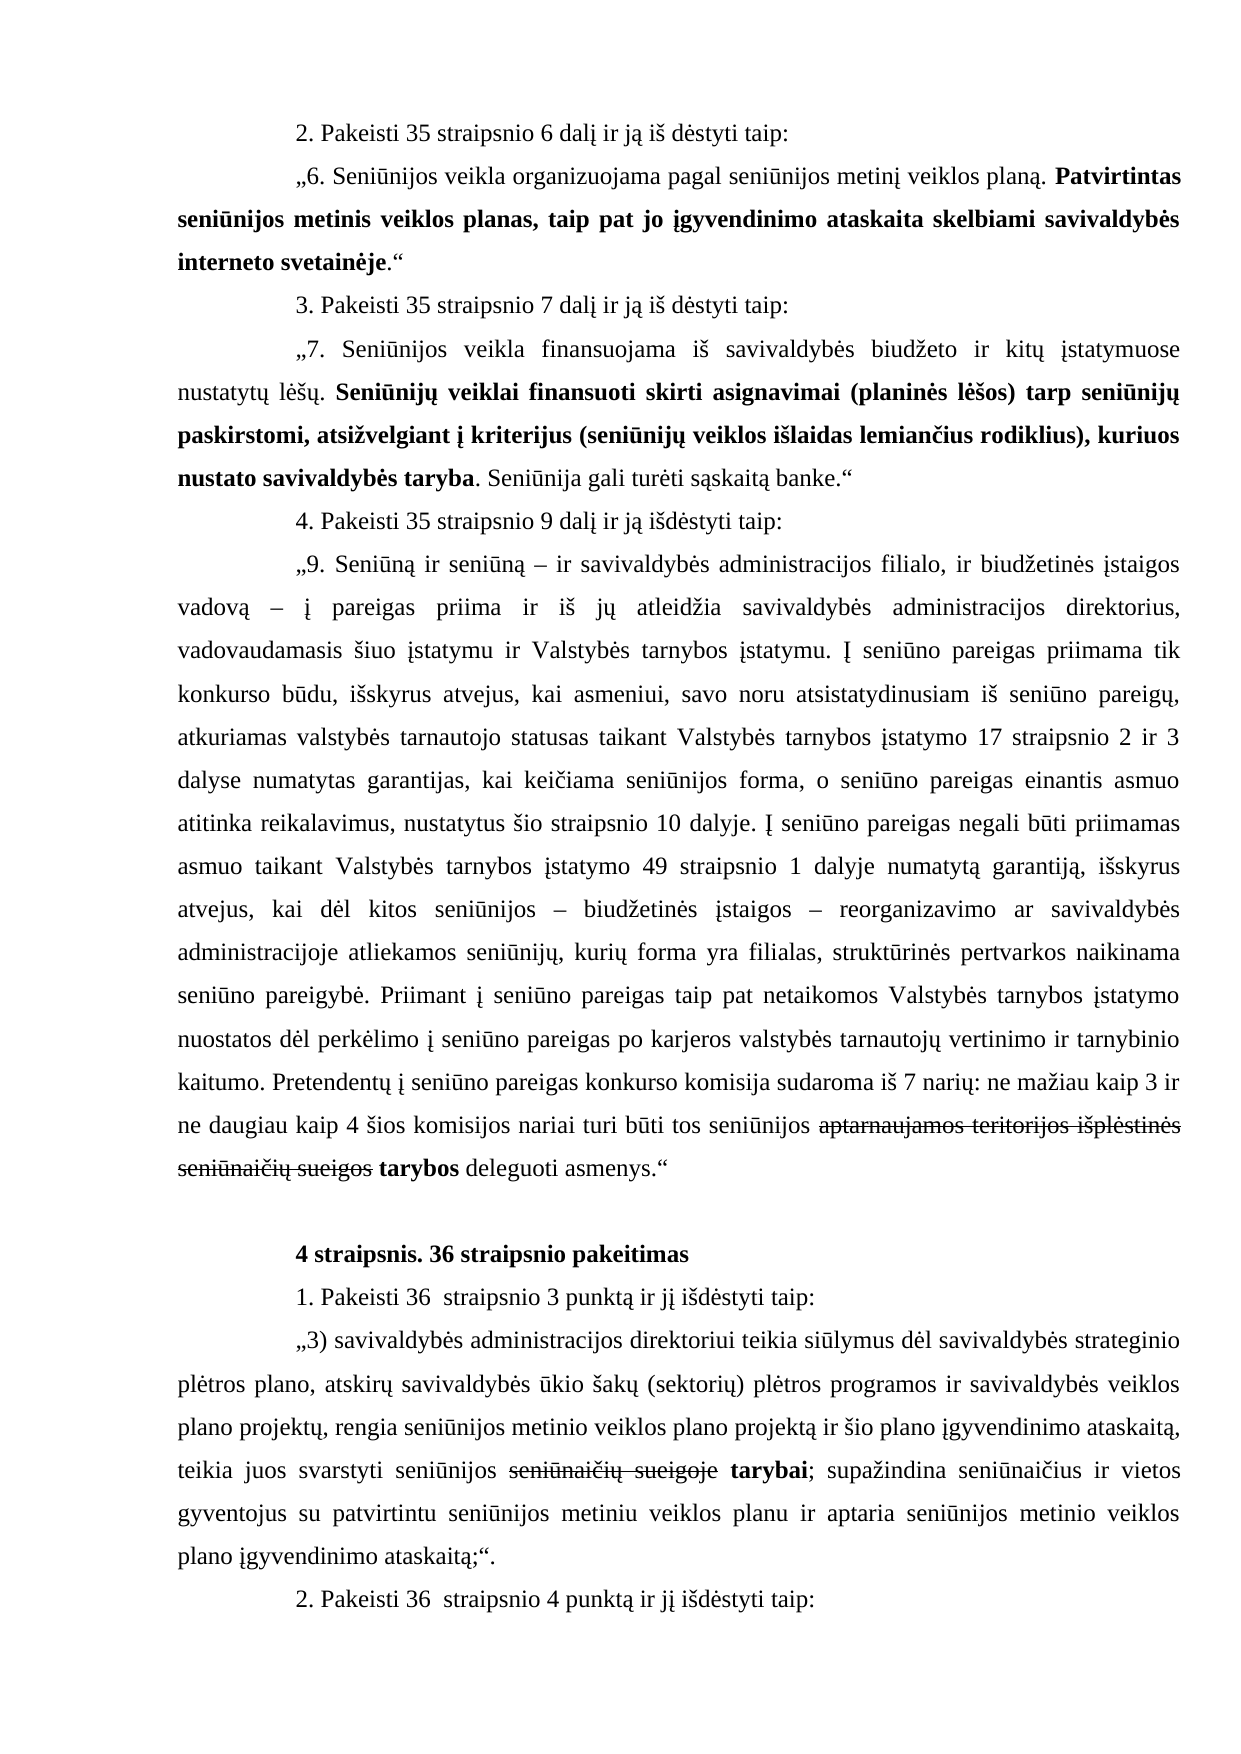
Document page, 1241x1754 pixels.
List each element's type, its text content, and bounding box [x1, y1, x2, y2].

text 2. Pakeisti 35 straipsnio 6 dalį ir ją iš dėstyti taip: [177, 118, 1181, 147]
text „6. Seniūnijos veikla organizuojama pagal seniūnijos metinį veiklos planą. Patvirtintas seniūnijos metinis veiklos planas, taip pat jo įgyvendinimo ataskaita skelbiami savivaldybės interneto svetainėje.“ [177, 161, 1181, 276]
text „9. Seniūną ir seniūną – ir savivaldybės administracijos filialo, ir biudžetinės įstaigos vadovą – į pareigas priima ir iš jų atleidžia savivaldybės administracijos direktorius, vadovaudamasis šiuo įstatymu ir Valstybės tarnybos įstatymu. Į seniūno pareigas priimama tik konkurso būdu, išskyrus atvejus, kai asmeniui, savo noru atsistatydinusiam iš seniūno pareigų, atkuriamas valstybės tarnautojo statusas taikant Valstybės tarnybos įstatymo 17 straipsnio 2 ir 3 dalyse numatytas garantijas, kai keičiama seniūnijos forma, o seniūno pareigas einantis asmuo atitinka reikalavimus, nustatytus šio straipsnio 10 dalyje. Į seniūno pareigas negali būti priimamas asmuo taikant Valstybės tarnybos įstatymo 49 straipsnio 1 dalyje numatytą garantiją, išskyrus atvejus, kai dėl kitos seniūnijos – biudžetinės įstaigos – reorganizavimo ar savivaldybės administracijoje atliekamos seniūnijų, kurių forma yra filialas, struktūrinės pertvarkos naikinama seniūno pareigybė. Priimant į seniūno pareigas taip pat netaikomos Valstybės tarnybos įstatymo nuostatos dėl perkėlimo į seniūno pareigas po karjeros valstybės tarnautojų vertinimo ir tarnybinio kaitumo. Pretendentų į seniūno pareigas konkurso komisija sudaroma iš 7 narių: ne mažiau kaip 3 ir ne daugiau kaip 4 šios komisijos nariai turi būti tos seniūnijos aptarnaujamos teritorijos išplėstinės seniūnaičių sueigos tarybos deleguoti asmenys.“ [177, 549, 1181, 1182]
text 2. Pakeisti 36 straipsnio 4 punktą ir jį išdėstyti taip: [177, 1584, 1181, 1613]
text 3. Pakeisti 35 straipsnio 7 dalį ir ją iš dėstyti taip: [177, 291, 1181, 319]
text 4 straipsnis. 36 straipsnio pakeitimas [177, 1239, 1181, 1268]
text 1. Pakeisti 36 straipsnio 3 punktą ir jį išdėstyti taip: [177, 1282, 1181, 1311]
text „3) savivaldybės administracijos direktoriui teikia siūlymus dėl savivaldybės strateginio plėtros plano, atskirų savivaldybės ūkio šakų (sektorių) plėtros programos ir savivaldybės veiklos plano projektų, rengia seniūnijos metinio veiklos plano projektą ir šio plano įgyvendinimo ataskaitą, teikia juos svarstyti seniūnijos seniūnaičių sueigoje tarybai; supažindina seniūnaičius ir vietos gyventojus su patvirtintu seniūnijos metiniu veiklos planu ir aptaria seniūnijos metinio veiklos plano įgyvendinimo ataskaitą;“. [177, 1326, 1181, 1570]
text „7. Seniūnijos veikla finansuojama iš savivaldybės biudžeto ir kitų įstatymuose nustatytų lėšų. Seniūnijų veiklai finansuoti skirti asignavimai (planinės lėšos) tarp seniūnijų paskirstomi, atsižvelgiant į kriterijus (seniūnijų veiklos išlaidas lemiančius rodiklius), kuriuos nustato savivaldybės taryba. Seniūnija gali turėti sąskaitą banke.“ [177, 334, 1181, 492]
text 4. Pakeisti 35 straipsnio 9 dalį ir ją išdėstyti taip: [177, 506, 1181, 535]
